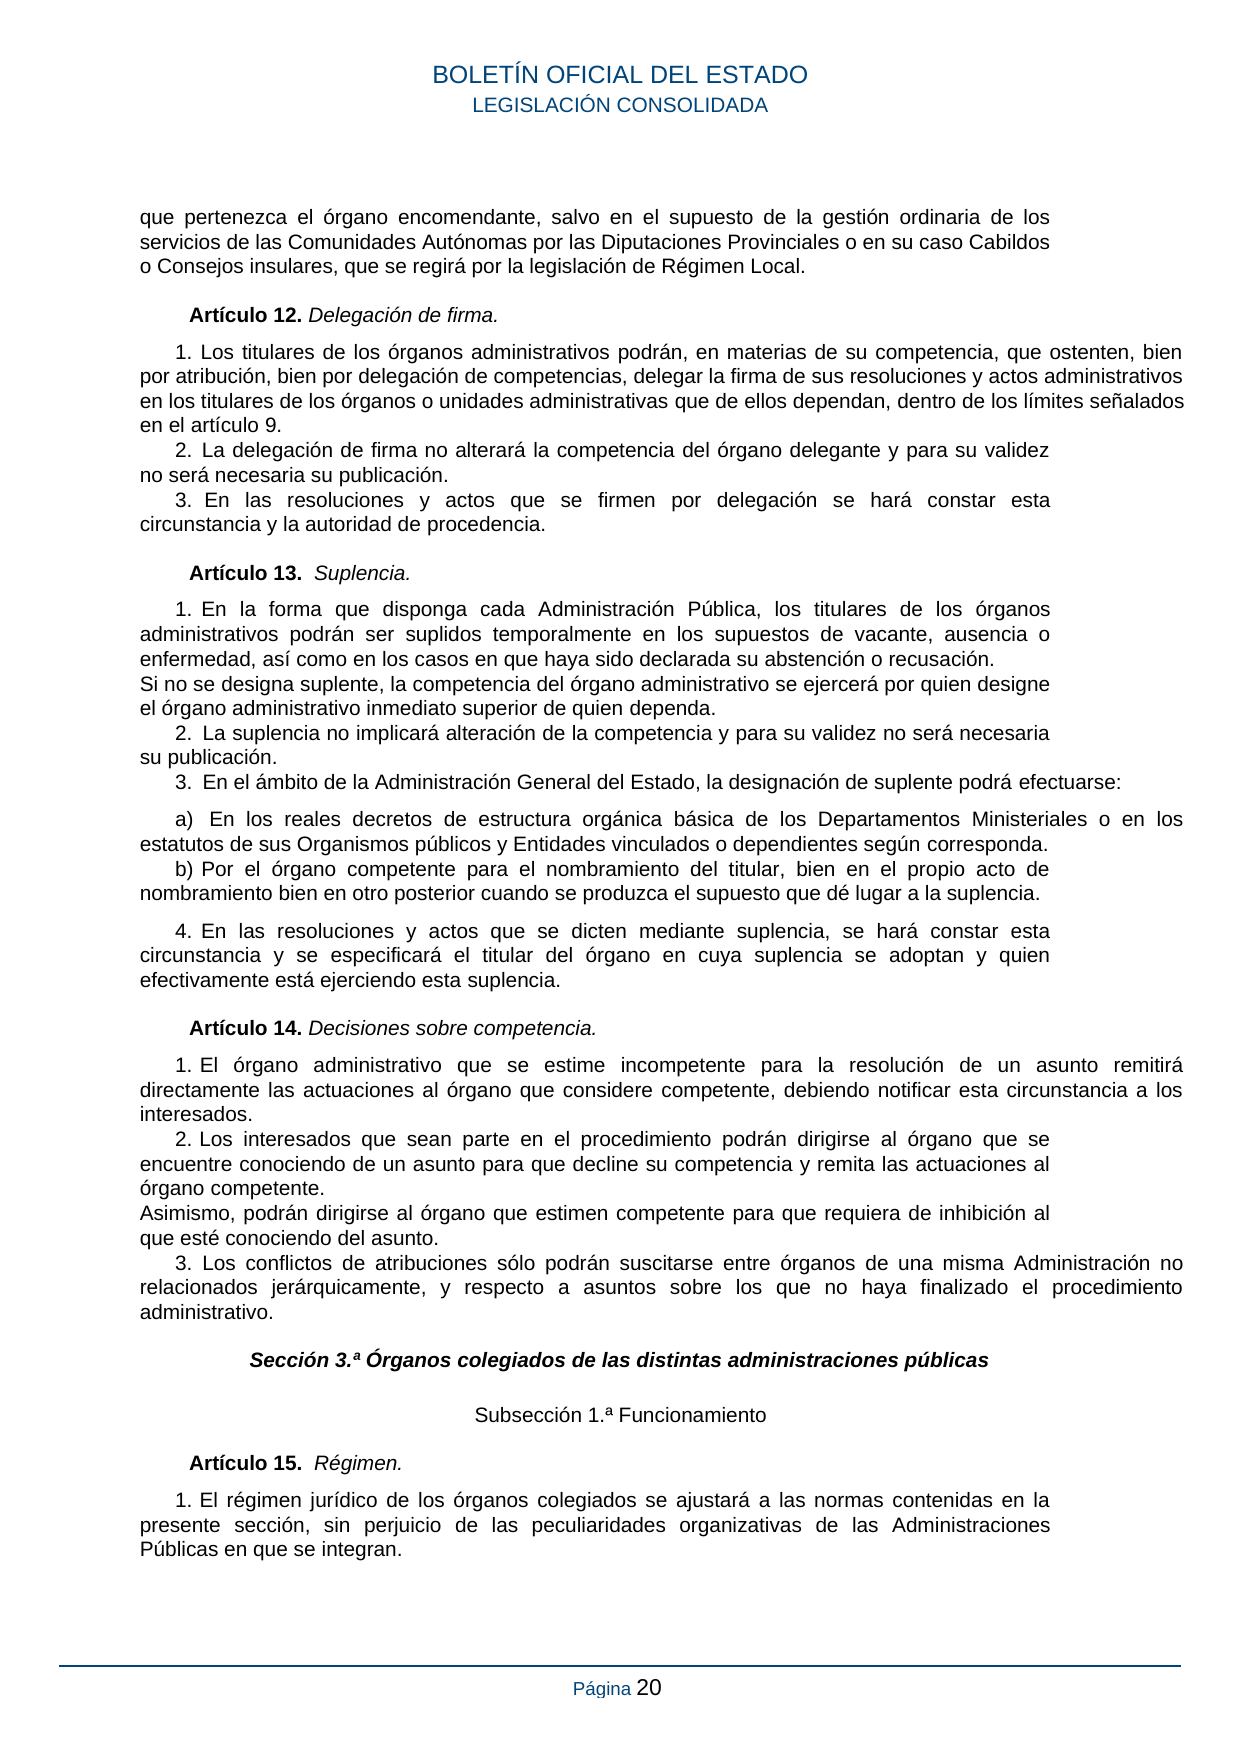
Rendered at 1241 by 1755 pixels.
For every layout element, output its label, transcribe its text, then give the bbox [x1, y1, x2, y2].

list En el ámbito de la Administración General del Estado, la designación de suplente podrá efectuarse: [139, 770, 1184, 794]
text Artículo 14. Decisiones sobre competencia. [189, 1016, 1184, 1040]
text Artículo 15. Régimen. [189, 1451, 1184, 1475]
list En la forma que disponga cada Administración Pública, los titulares de los órganos administrativos podrán ser suplidos temporalmente en los supuestos de vacante, ausencia o enfermedad, así como en los casos en que haya sido declarada su abstención o recusación. [139, 597, 1052, 670]
list Los interesados que sean parte en el procedimiento podrán dirigirse al órgano que se encuentre conociendo de un asunto para que decline su competencia y remita las actuaciones al órgano competente. [139, 1127, 1052, 1200]
list En los reales decretos de estructura orgánica básica de los Departamentos Ministeriales o en los estatutos de sus Organismos públicos y Entidades vinculados o dependientes según corresponda. [139, 807, 1184, 856]
list Los titulares de los órganos administrativos podrán, en materias de su competencia, que ostenten, bien por atribución, bien por delegación de competencias, delegar la firma de sus resoluciones y actos administrativos en los titulares de los órganos o unidades administrativas que de ellos dependan, dentro de los límites señalados en el artículo 9. [139, 339, 1184, 437]
text Asimismo, podrán dirigirse al órgano que estimen competente para que requiera de inhibición al que esté conociendo del asunto. [139, 1201, 1052, 1249]
list En las resoluciones y actos que se dicten mediante suplencia, se hará constar esta circunstancia y se especificará el titular del órgano en cuya suplencia se adoptan y quien efectivamente está ejerciendo esta suplencia. [139, 918, 1052, 992]
list La suplencia no implicará alteración de la competencia y para su validez no será necesaria su publicación. [139, 721, 1052, 769]
list En las resoluciones y actos que se firmen por delegación se hará constar esta circunstancia y la autoridad de procedencia. [139, 488, 1052, 536]
text Artículo 13. Suplencia. [189, 561, 1184, 584]
text Artículo 12. Delegación de firma. [189, 303, 1184, 327]
list El órgano administrativo que se estime incompetente para la resolución de un asunto remitirá directamente las actuaciones al órgano que considere competente, debiendo notificar esta circunstancia a los interesados. [139, 1053, 1184, 1126]
subtitle Sección 3.ª Órganos colegiados de las distintas administraciones públicas [223, 1348, 1018, 1372]
text Si no se designa suplente, la competencia del órgano administrativo se ejercerá por quien designe el órgano administrativo inmediato superior de quien dependa. [139, 671, 1052, 720]
list El régimen jurídico de los órganos colegiados se ajustará a las normas contenidas en la presente sección, sin perjuicio de las peculiaridades organizativas de las Administraciones Públicas en que se integran. [139, 1488, 1052, 1561]
list La delegación de firma no alterará la competencia del órgano delegante y para su validez no será necesaria su publicación. [139, 438, 1052, 487]
list Los conflictos de atribuciones sólo podrán suscitarse entre órganos de una misma Administración no relacionados jerárquicamente, y respecto a asuntos sobre los que no haya finalizado el procedimiento administrativo. [139, 1250, 1184, 1323]
list Por el órgano competente para el nombramiento del titular, bien en el propio acto de nombramiento bien en otro posterior cuando se produzca el supuesto que dé lugar a la suplencia. [139, 857, 1052, 905]
text que pertenezca el órgano encomendante, salvo en el supuesto de la gestión ordinaria de los servicios de las Comunidades Autónomas por las Diputaciones Provinciales o en su caso Cabildos o Consejos insulares, que se regirá por la legislación de Régimen Local. [139, 205, 1052, 278]
text Subsección 1.ª Funcionamiento [374, 1402, 866, 1426]
